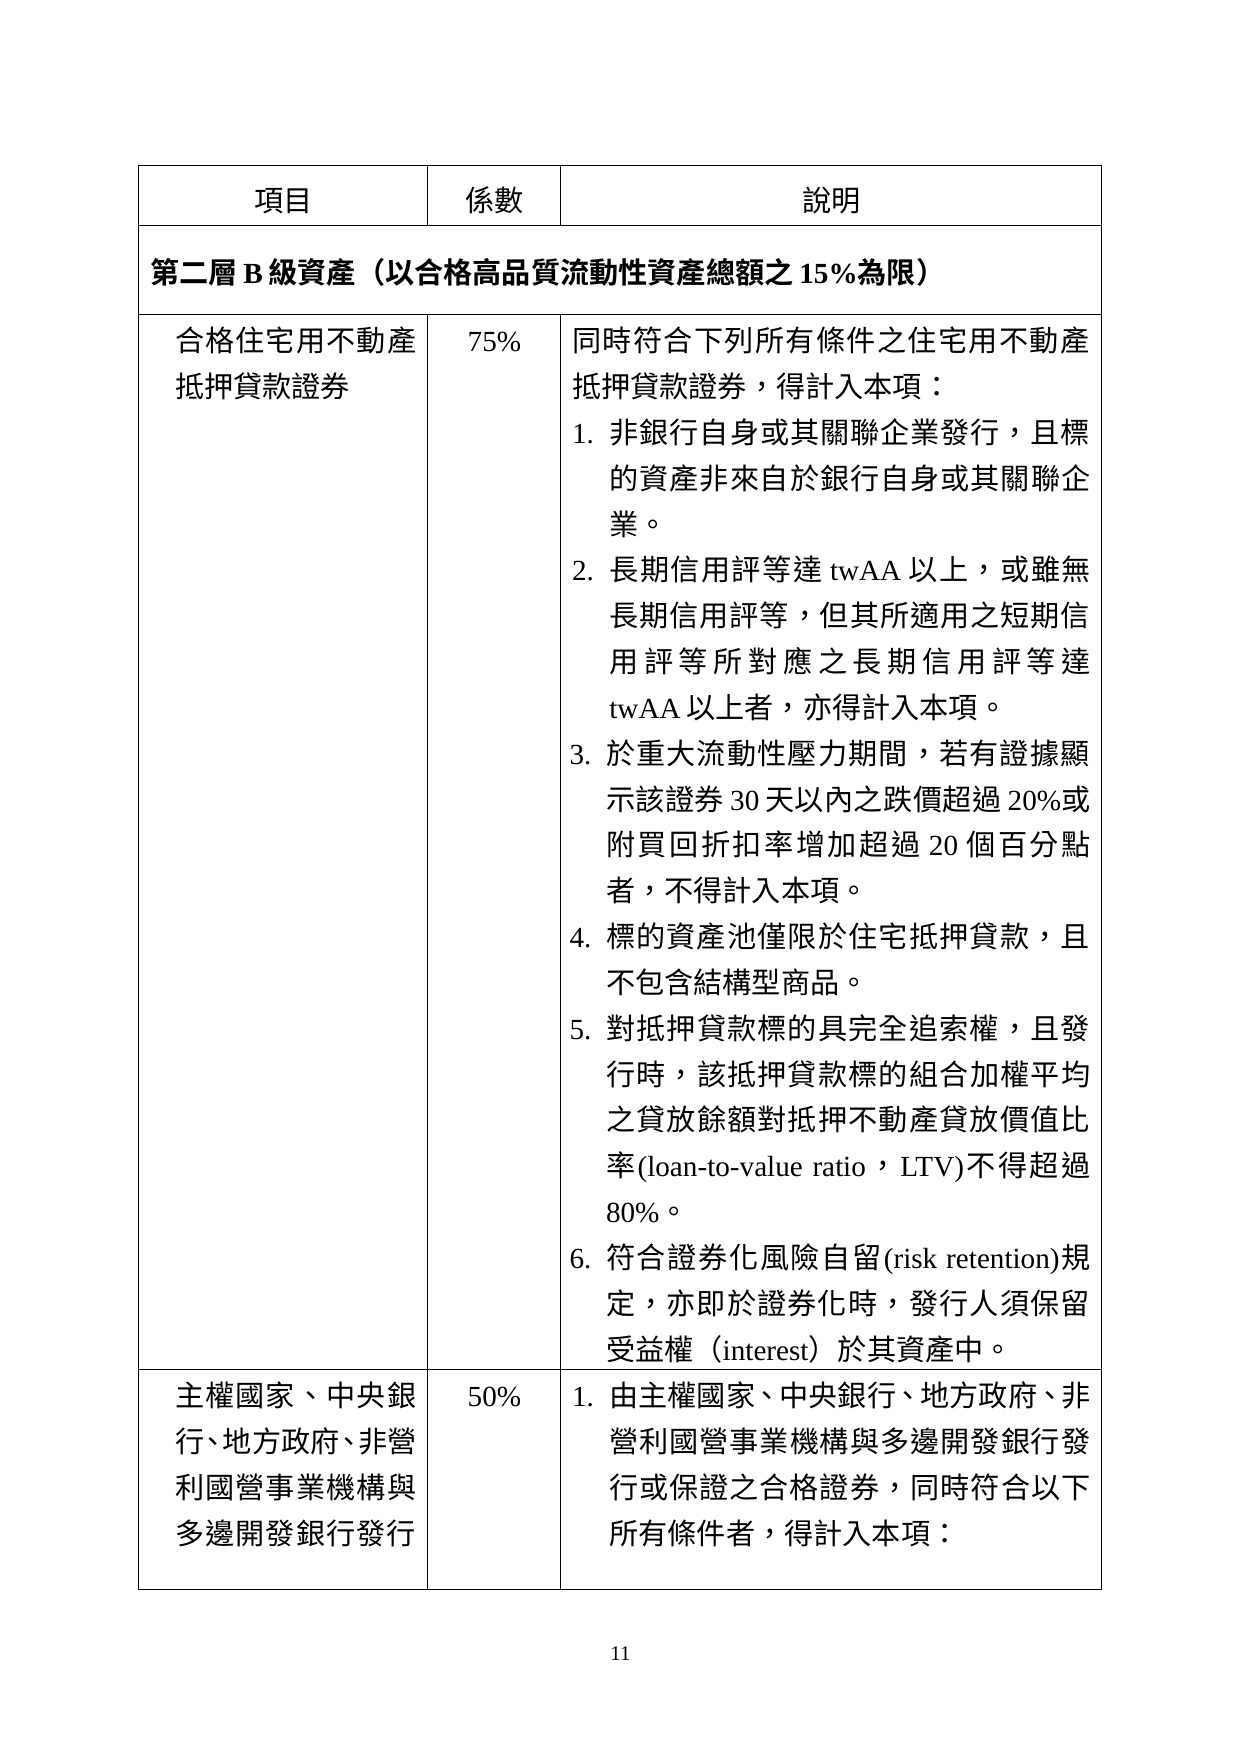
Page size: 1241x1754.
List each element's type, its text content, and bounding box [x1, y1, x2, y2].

table_header 係數 [428, 166, 560, 225]
table_cell 由主權國家、中央銀行、地方政府、非營利國營事業機構與多邊開發銀行發行或保證之合格證券，同時符合以下所有條件者，得計入本項： 適用風險權數為50%。 非金融機構或其子公司應負擔之義務5。 於重大流動性壓力期間，若有證據顯示該證券30天以內之跌價超過20%或附買回折扣率增加超過20個百分點者，不得計入本項。 若銀行同時為非營利國營事業機構，則其發行或保證之有價證券如同時符合前項(1)及(3)之條件者，亦得計入本項。 5同註3。 [561, 1370, 1101, 1588]
table_header 說明 [561, 166, 1101, 225]
table_cell 主權國家、中央銀行、地方政府、非營利國營事業機構與多邊開發銀行發行 [139, 1370, 427, 1588]
table_cell 50% [428, 1370, 560, 1588]
table_cell 第二層B級資產（以合格高品質流動性資產總額之15%為限） [139, 226, 1101, 314]
table_cell 合格住宅用不動產抵押貸款證券 [139, 315, 427, 1369]
table_header 項目 [139, 166, 427, 225]
table_cell 75% [428, 315, 560, 1369]
table_cell 同時符合下列所有條件之住宅用不動產抵押貸款證券，得計入本項： 非銀行自身或其關聯企業發行，且標的資產非來自於銀行自身或其關聯企業。 長期信用評等達twAA以上，或雖無長期信用評等，但其所適用之短期信用評等所對應之長期信用評等達twAA以上者，亦得計入本項。 於重大流動性壓力期間，若有證據顯示該證券30天以內之跌價超過20%或附買回折扣率增加超過20個百分點者，不得計入本項。 標的資產池僅限於住宅抵押貸款，且不包含結構型商品。 對抵押貸款標的具完全追索權，且發行時，該抵押貸款標的組合加權平均之貸放餘額對抵押不動產貸放價值比率(loan-to-value ratio，LTV)不得超過80%。 符合證券化風險自留(risk retention)規定，亦即於證券化時，發行人須保留受益權（interest）於其資產中。 [561, 315, 1101, 1369]
